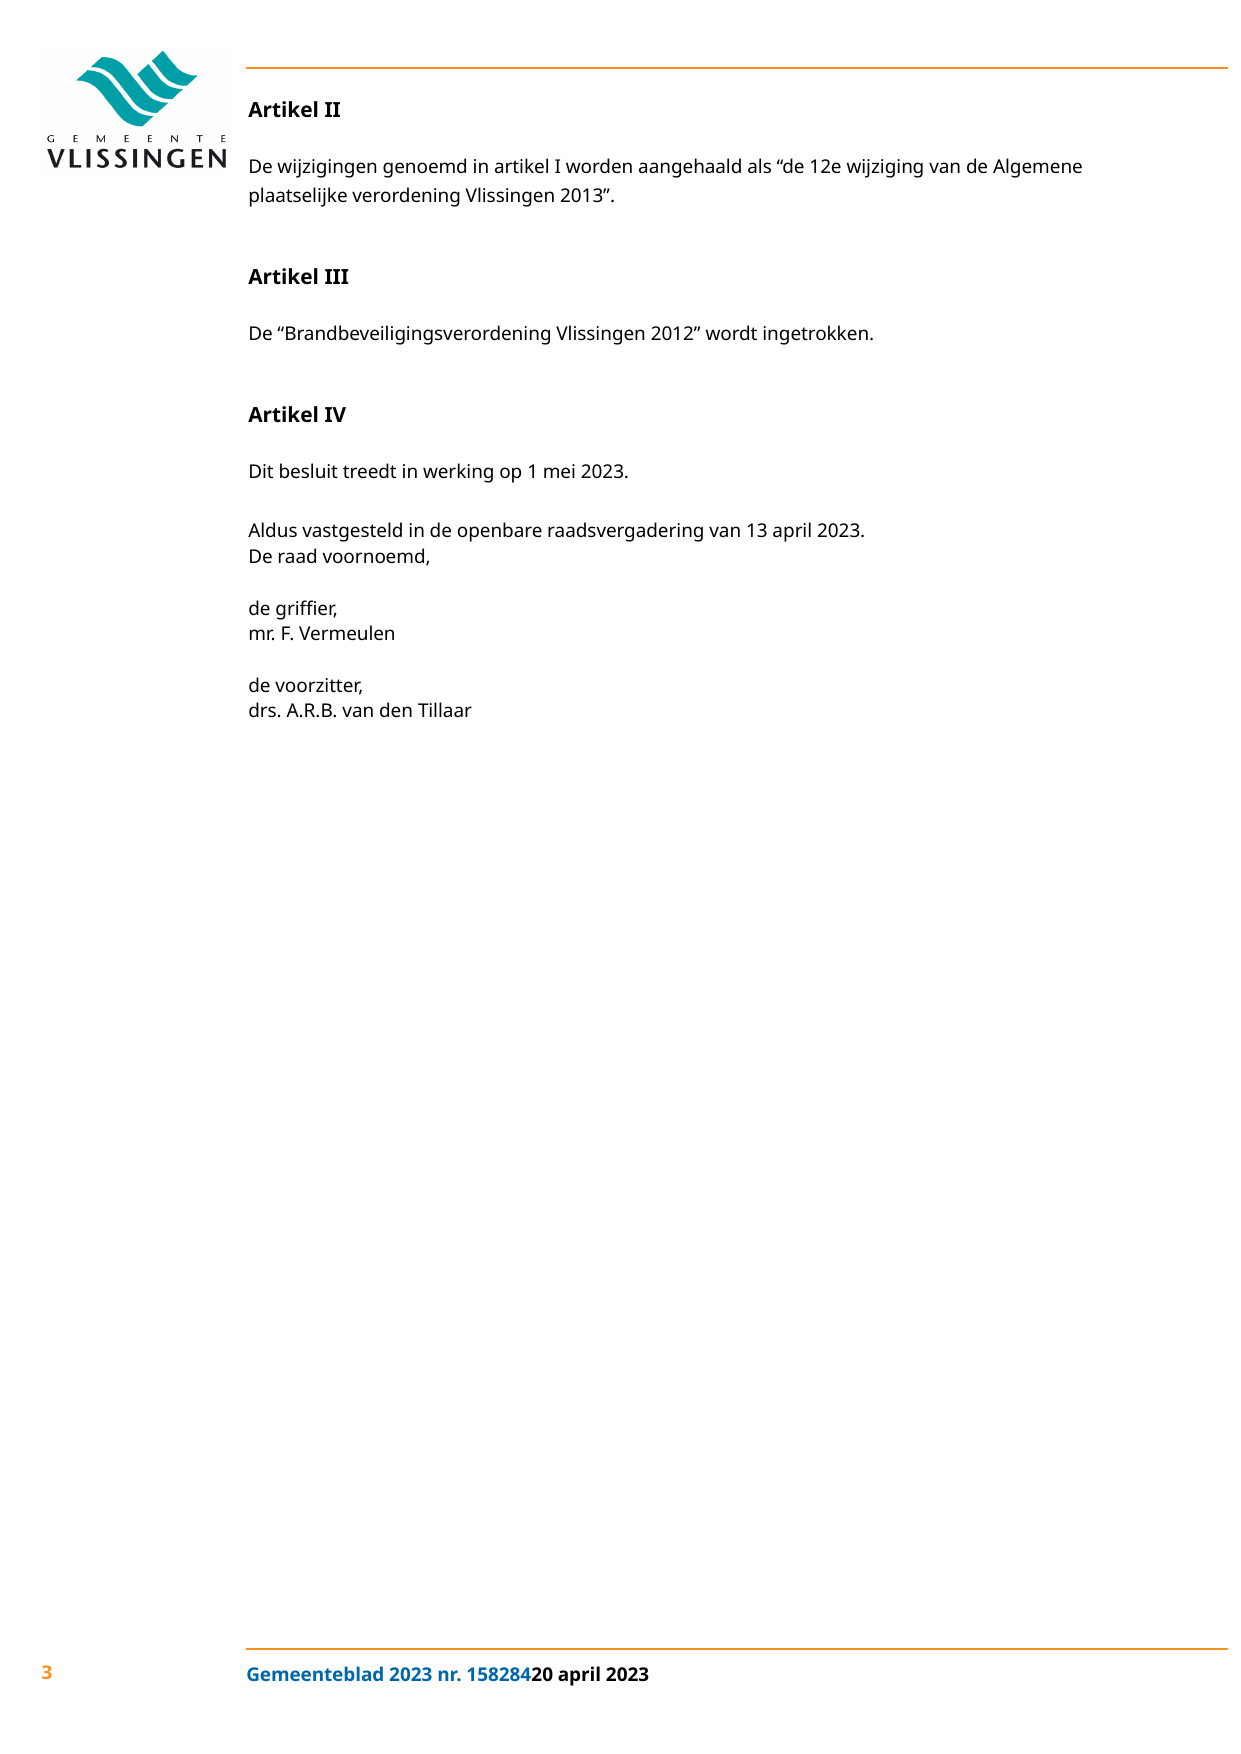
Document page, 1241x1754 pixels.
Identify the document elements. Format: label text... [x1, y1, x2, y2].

text Artikel IV [248, 400, 1152, 429]
text Artikel III [248, 262, 1152, 291]
text De raad voornoemd, [248, 543, 1152, 569]
picture [41, 47, 231, 172]
text Aldus vastgesteld in de openbare raadsvergadering van 13 april 2023. [248, 518, 1152, 543]
text Dit besluit treedt in werking op 1 mei 2023. [248, 458, 1152, 484]
text drs. A.R.B. van den Tillaar [248, 698, 1152, 723]
text De wijzigingen genoemd in artikel I worden aangehaald als “de 12e wijziging van de Algemene plaatselijke verordening Vlissingen 2013”. [248, 153, 1152, 208]
text De “Brandbeveiligingsverordening Vlissingen 2012” wordt ingetrokken. [248, 320, 1152, 346]
text Artikel II [248, 95, 1152, 123]
text mr. F. Vermeulen [248, 621, 1152, 646]
text de griffier, [248, 595, 1152, 621]
text de voorzitter, [248, 672, 1152, 698]
